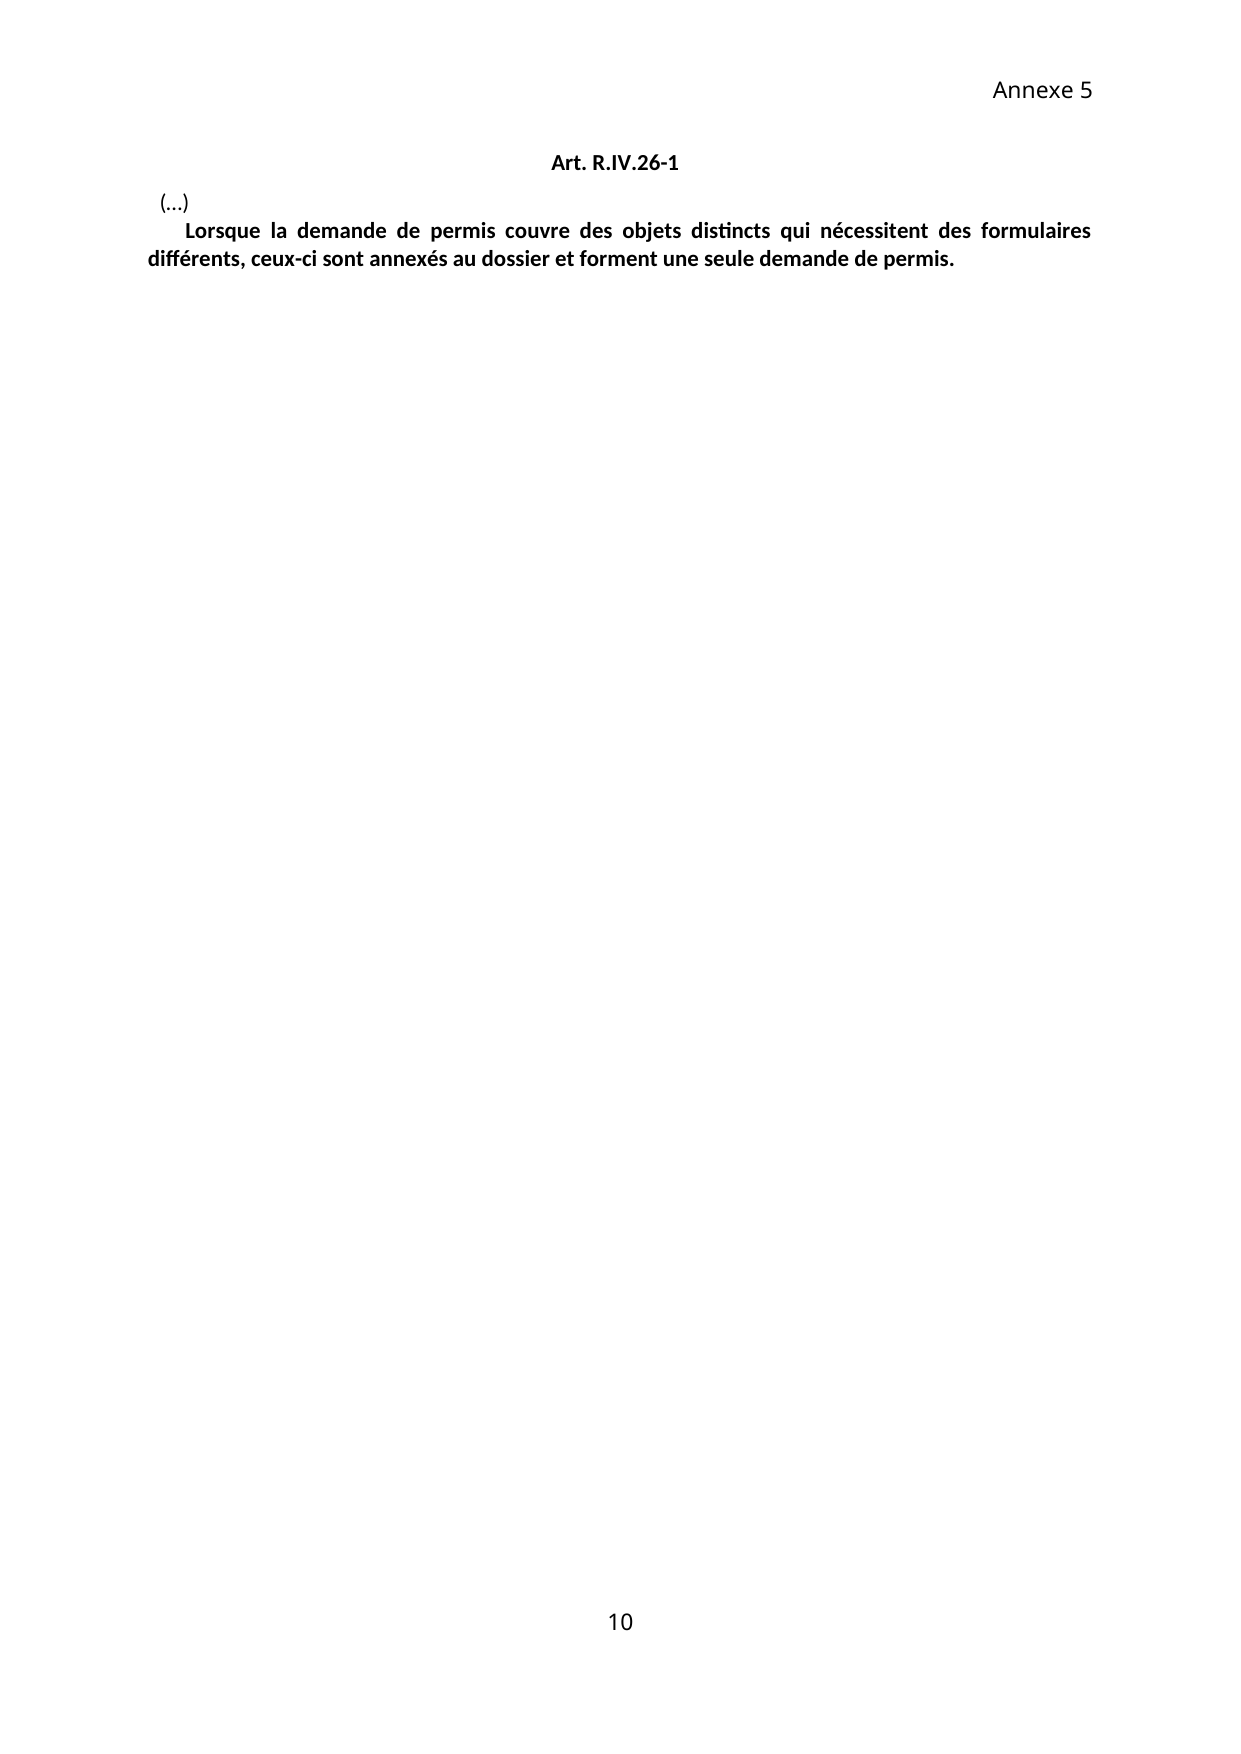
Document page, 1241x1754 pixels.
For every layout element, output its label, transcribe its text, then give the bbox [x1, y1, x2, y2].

text (…) [148, 188, 1093, 216]
text Art. R.IV.26-1 [148, 148, 1093, 176]
text Lorsque la demande de permis couvre des objets distincts qui nécessitent des formulaires différents, ceux-ci sont annexés au dossier et forment une seule demande de permis. [148, 216, 1093, 272]
